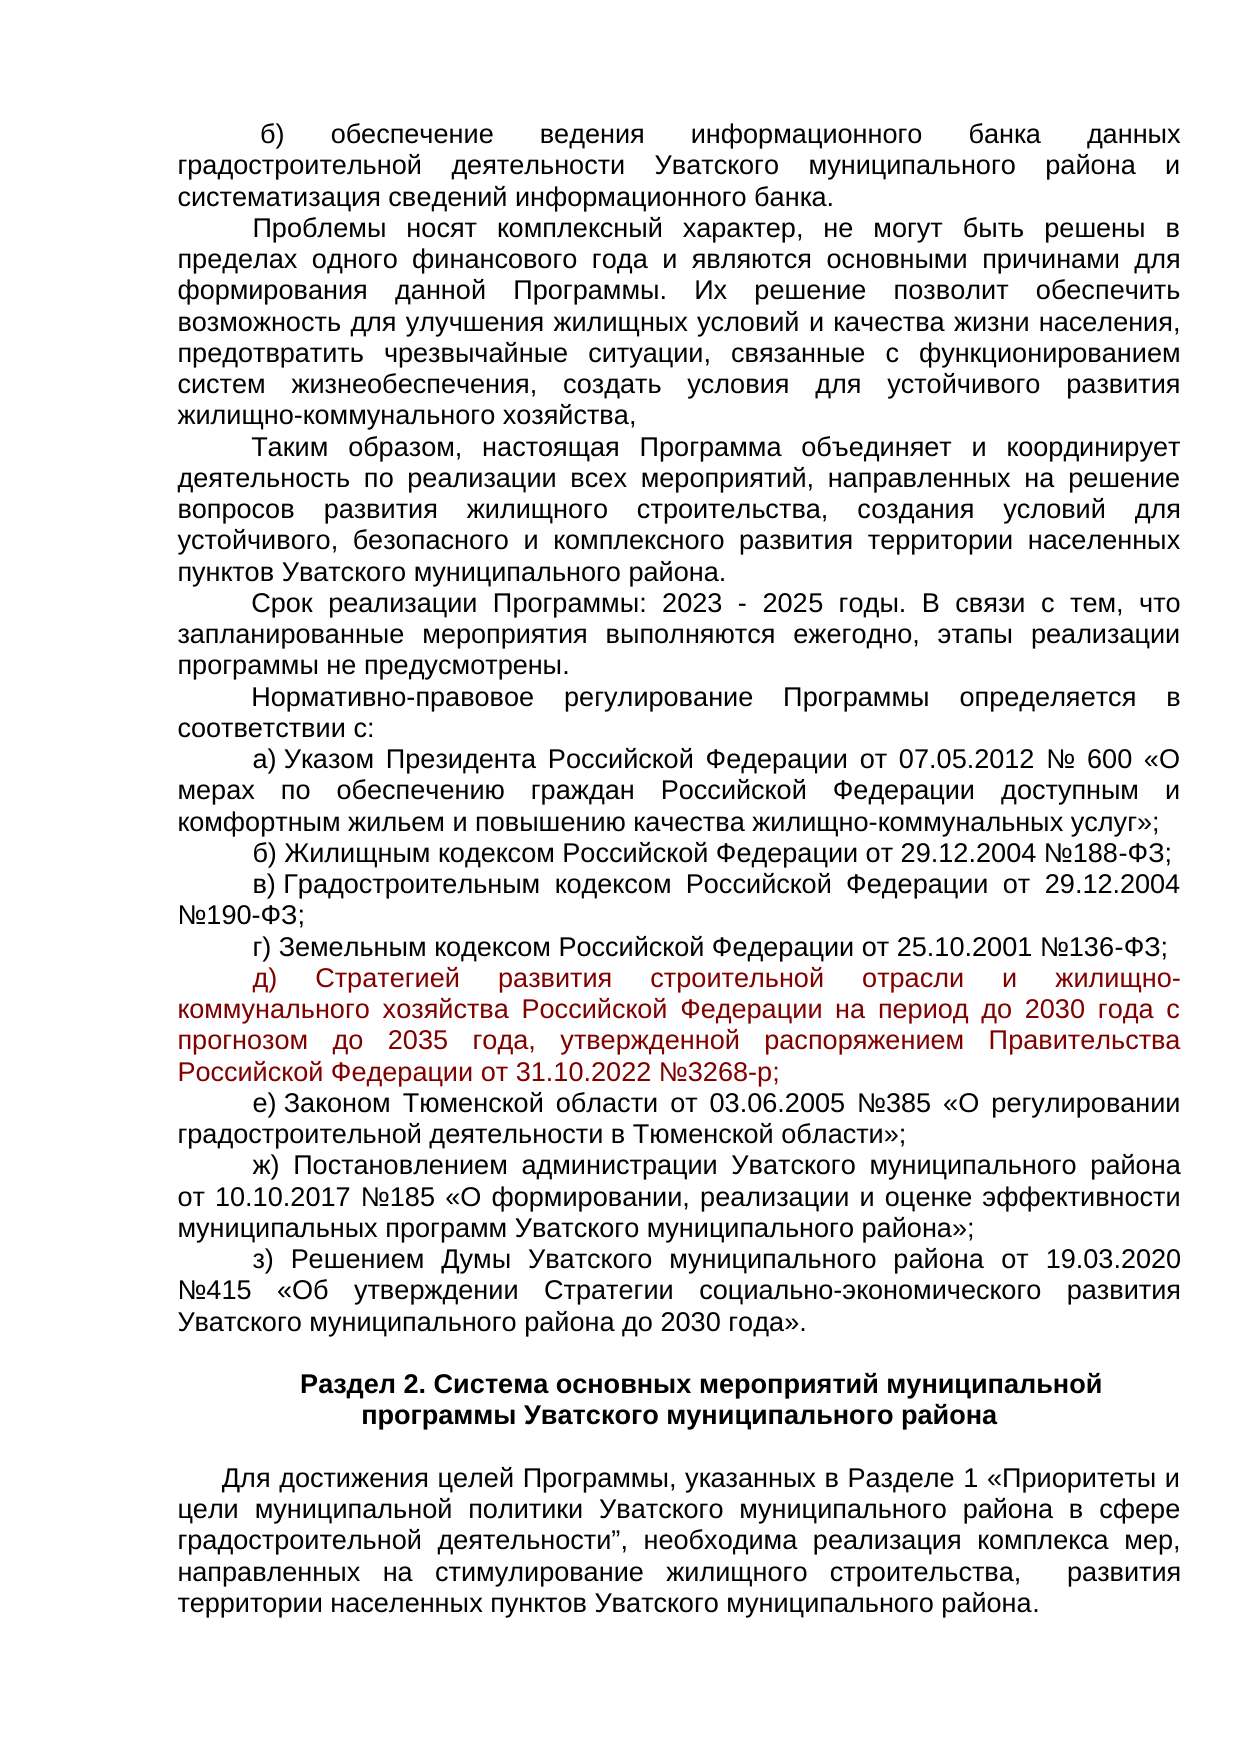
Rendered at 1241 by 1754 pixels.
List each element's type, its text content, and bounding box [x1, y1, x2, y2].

text Таким образом, настоящая Программа объединяет и координирует деятельность по реализации всех мероприятий, направленных на решение вопросов развития жилищного строительства, создания условий для устойчивого, безопасного и комплексного развития территории населенных пунктов Уватского муниципального района. [177, 431, 1181, 587]
text б) Жилищным кодексом Российской Федерации от 29.12.2004 №188‑ФЗ; [177, 837, 1181, 868]
text б) обеспечение ведения информационного банка данных градостроительной деятельности Уватского муниципального района и систематизация сведений информационного банка. [177, 118, 1181, 212]
text а) Указом Президента Российской Федерации от 07.05.2012 № 600 «О мерах по обеспечению граждан Российской Федерации доступным и комфортным жильем и повышению качества жилищно-коммунальных услуг»; [177, 743, 1181, 837]
text з) Решением Думы Уватского муниципального района от 19.03.2020 №415 «Об утверждении Стратегии социально-экономического развития Уватского муниципального района до 2030 года». [177, 1243, 1181, 1337]
text ж) Постановлением администрации Уватского муниципального района от 10.10.2017 №185 «О формировании, реализации и оценке эффективности муниципальных программ Уватского муниципального района»; [177, 1149, 1181, 1243]
text Для достижения целей Программы, указанных в Разделе 1 «Приоритеты и цели муниципальной политики Уватского муниципального района в сфере градостроительной деятельности”, необходима реализация комплекса мер, направленных на стимулирование жилищного строительства, развития территории населенных пунктов Уватского муниципального района. [177, 1462, 1181, 1618]
text д) Стратегией развития строительной отрасли и жилищно-коммунального хозяйства Российской Федерации на период до 2030 года с прогнозом до 2035 года, утвержденной распоряжением Правительства Российской Федерации от 31.10.2022 №3268-р; [177, 962, 1181, 1087]
text г) Земельным кодексом Российской Федерации от 25.10.2001 №136‑ФЗ; [177, 931, 1181, 962]
text в) Градостроительным кодексом Российской Федерации от 29.12.2004 №190-ФЗ; [177, 868, 1181, 931]
text Раздел 2. Система основных мероприятий муниципальной программы Уватского муниципального района [177, 1368, 1181, 1431]
text е) Законом Тюменской области от 03.06.2005 №385 «О регулировании градостроительной деятельности в Тюменской области»; [177, 1087, 1181, 1149]
text Срок реализации Программы: 2023 - 2025 годы. В связи с тем, что запланированные мероприятия выполняются ежегодно, этапы реализации программы не предусмотрены. [177, 587, 1181, 681]
text Проблемы носят комплексный характер, не могут быть решены в пределах одного финансового года и являются основными причинами для формирования данной Программы. Их решение позволит обеспечить возможность для улучшения жилищных условий и качества жизни населения, предотвратить чрезвычайные ситуации, связанные с функционированием систем жизнеобеспечения, создать условия для устойчивого развития жилищно-коммунального хозяйства, [177, 212, 1181, 431]
text Нормативно-правовое регулирование Программы определяется в соответствии с: [177, 681, 1181, 743]
